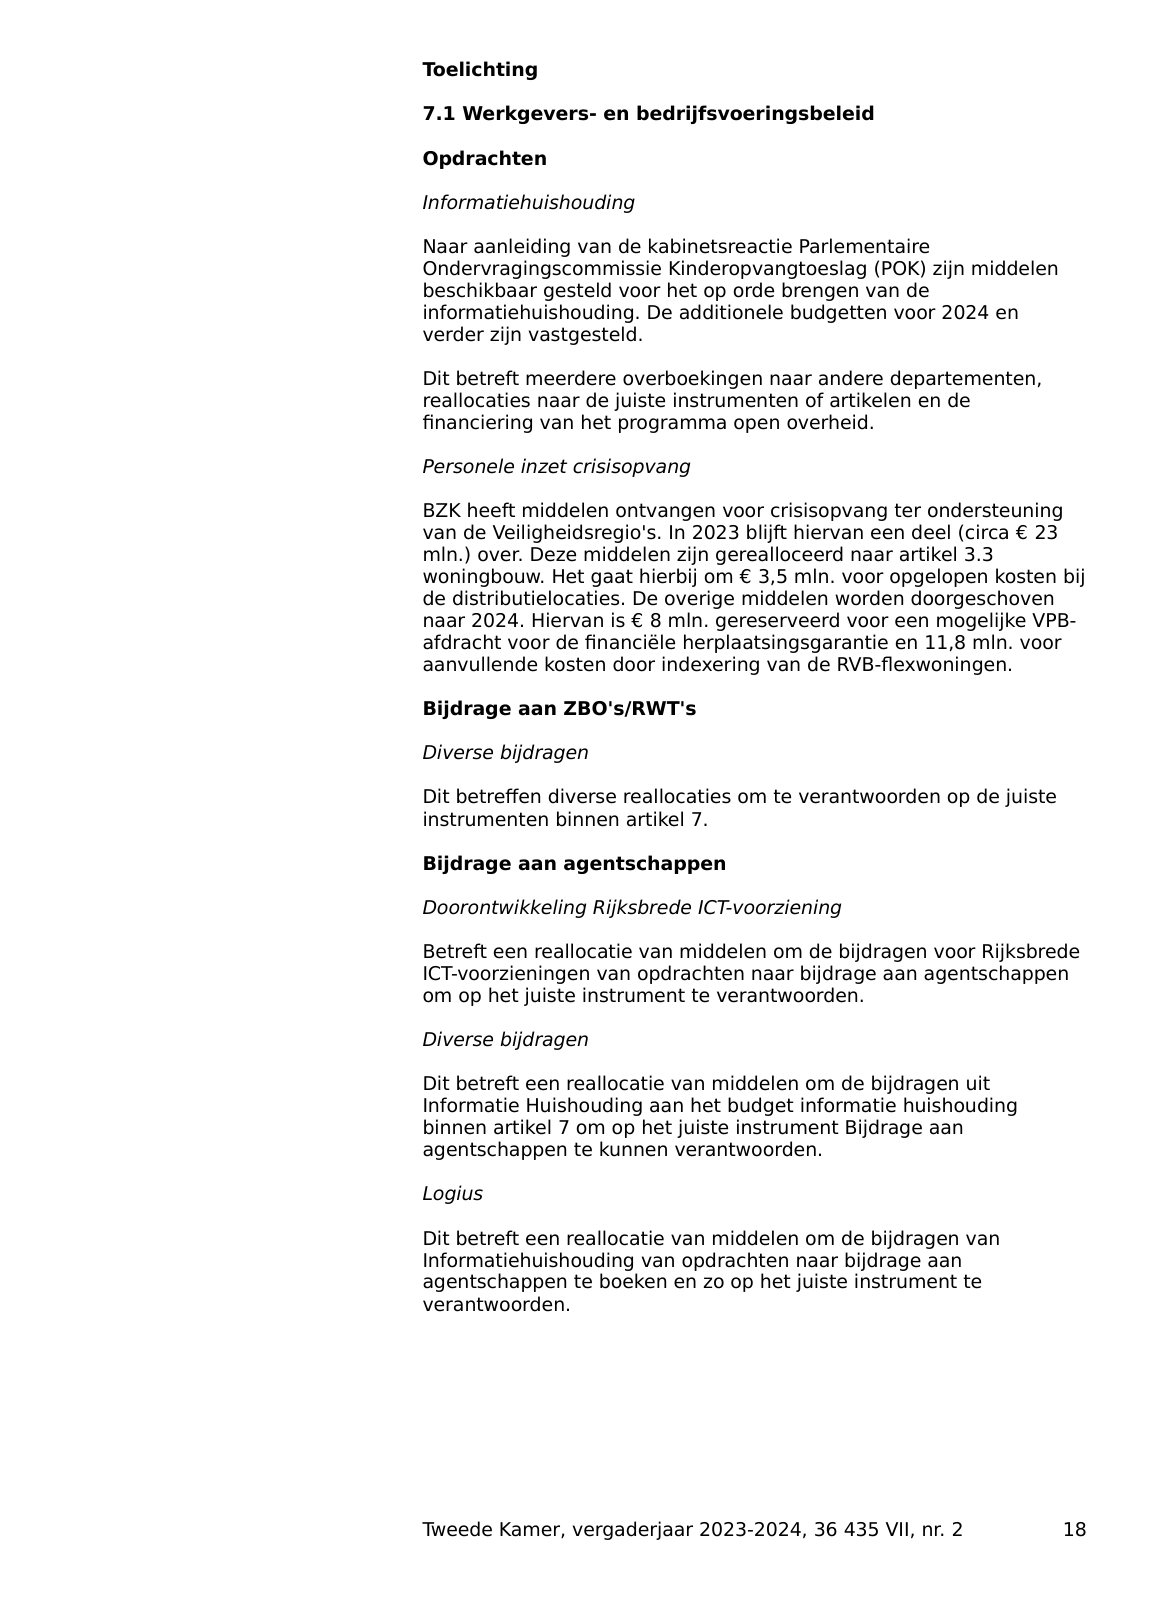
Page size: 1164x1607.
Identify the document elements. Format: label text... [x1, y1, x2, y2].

text Dit betreffen diverse reallocaties om te verantwoorden op de juiste instrumenten binnen artikel 7. [422, 786, 1087, 830]
text Naar aanleiding van de kabinetsreactie Parlementaire Ondervragingscommissie Kinderopvangtoeslag (POK) zĳn middelen beschikbaar gesteld voor het op orde brengen van de informatiehuishouding. De additionele budgetten voor 2024 en verder zĳn vastgesteld. [422, 236, 1087, 346]
subtitle Informatiehuishouding [422, 192, 1087, 213]
subtitle Diverse bijdragen [422, 742, 1087, 764]
text Betreft een reallocatie van middelen om de bijdragen voor Rijksbrede ICT-voorzieningen van opdrachten naar bijdrage aan agentschappen om op het juiste instrument te verantwoorden. [422, 941, 1087, 1007]
subtitle Logius [422, 1183, 1087, 1205]
subtitle Bijdrage aan ZBO's/RWT's [422, 698, 1087, 720]
text Dit betreft een reallocatie van middelen om de bijdragen van Informatiehuishouding van opdrachten naar bijdrage aan agentschappen te boeken en zo op het juiste instrument te verantwoorden. [422, 1227, 1087, 1315]
text BZK heeft middelen ontvangen voor crisisopvang ter ondersteuning van de Veiligheidsregio's. In 2023 blijft hiervan een deel (circa € 23 mln.) over. Deze middelen zijn gerealloceerd naar artikel 3.3 woningbouw. Het gaat hierbij om € 3,5 mln. voor opgelopen kosten bij de distributielocaties. De overige middelen worden doorgeschoven naar 2024. Hiervan is € 8 mln. gereserveerd voor een mogelijke VPB-afdracht voor de financiële herplaatsingsgarantie en 11,8 mln. voor aanvullende kosten door indexering van de RVB-flexwoningen. [422, 500, 1087, 676]
subtitle Toelichting [422, 59, 1087, 81]
subtitle Personele inzet crisisopvang [422, 456, 1087, 478]
subtitle Diverse bijdragen [422, 1029, 1087, 1051]
text Dit betreft meerdere overboekingen naar andere departementen, reallocaties naar de juiste instrumenten of artikelen en de financiering van het programma open overheid. [422, 368, 1087, 434]
subtitle Bijdrage aan agentschappen [422, 853, 1087, 874]
subtitle 7.1 Werkgevers- en bedrijfsvoeringsbeleid [422, 103, 1087, 125]
subtitle Doorontwikkeling Rijksbrede ICT-voorziening [422, 897, 1087, 919]
text Dit betreft een reallocatie van middelen om de bijdragen uit Informatie Huishouding aan het budget informatie huishouding binnen artikel 7 om op het juiste instrument Bijdrage aan agentschappen te kunnen verantwoorden. [422, 1073, 1087, 1161]
subtitle Opdrachten [422, 147, 1087, 169]
